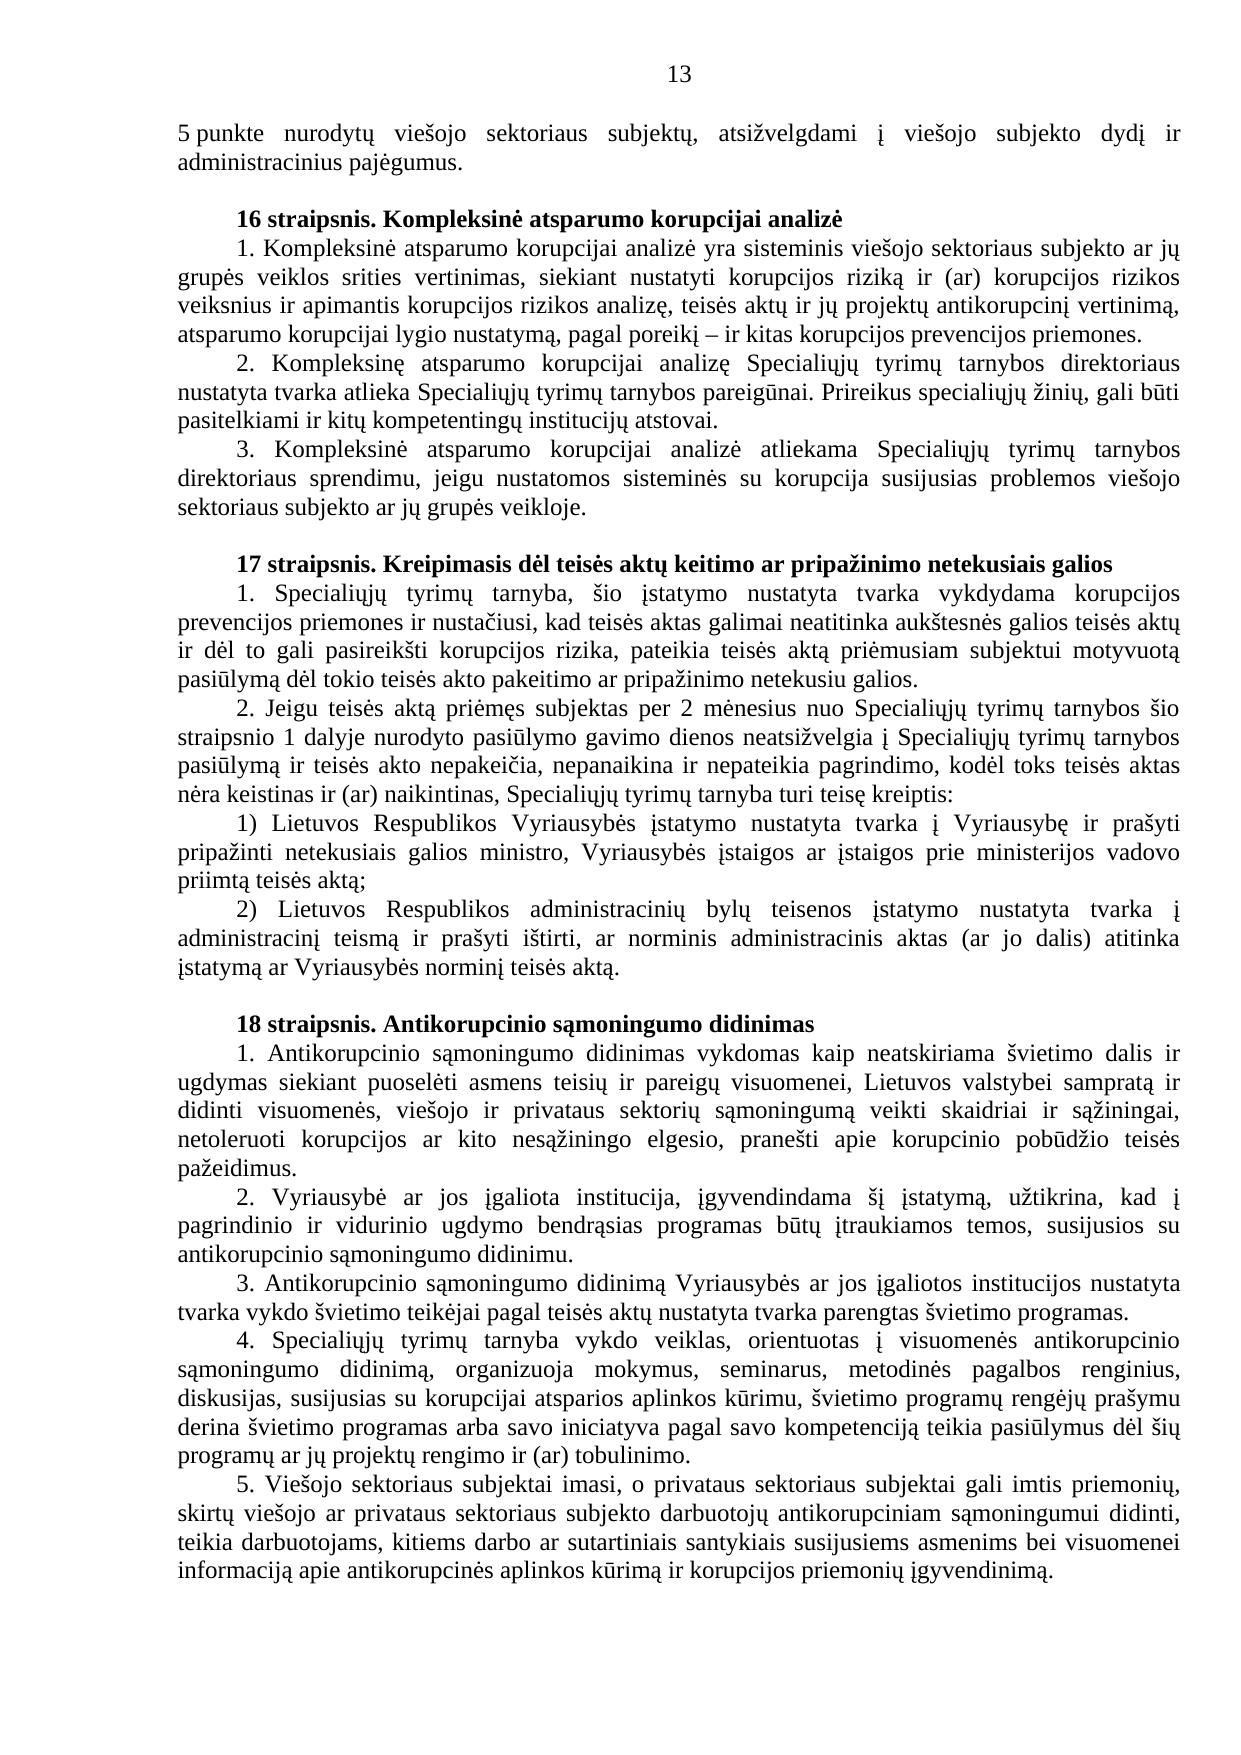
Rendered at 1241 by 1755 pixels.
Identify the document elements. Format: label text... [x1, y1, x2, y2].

text 2. Kompleksinę atsparumo korupcijai analizę Specialiųjų tyrimų tarnybos direktoriaus nustatyta tvarka atlieka Specialiųjų tyrimų tarnybos pareigūnai. Prireikus specialiųjų žinių, gali būti pasitelkiami ir kitų kompetentingų institucijų atstovai. [177, 348, 1181, 434]
text 17 straipsnis. Kreipimasis dėl teisės aktų keitimo ar pripažinimo netekusiais galios [177, 549, 1181, 578]
text 1. Specialiųjų tyrimų tarnyba, šio įstatymo nustatyta tvarka vykdydama korupcijos prevencijos priemones ir nustačiusi, kad teisės aktas galimai neatitinka aukštesnės galios teisės aktų ir dėl to gali pasireikšti korupcijos rizika, pateikia teisės aktą priėmusiam subjektui motyvuotą pasiūlymą dėl tokio teisės akto pakeitimo ar pripažinimo netekusiu galios. [177, 578, 1181, 693]
text 5. Viešojo sektoriaus subjektai imasi, o privataus sektoriaus subjektai gali imtis priemonių, skirtų viešojo ar privataus sektoriaus subjekto darbuotojų antikorupciniam sąmoningumui didinti, teikia darbuotojams, kitiems darbo ar sutartiniais santykiais susijusiems asmenims bei visuomenei informaciją apie antikorupcinės aplinkos kūrimą ir korupcijos priemonių įgyvendinimą. [177, 1469, 1181, 1584]
text 4. Specialiųjų tyrimų tarnyba vykdo veiklas, orientuotas į visuomenės antikorupcinio sąmoningumo didinimą, organizuoja mokymus, seminarus, metodinės pagalbos renginius, diskusijas, susijusias su korupcijai atsparios aplinkos kūrimu, švietimo programų rengėjų prašymu derina švietimo programas arba savo iniciatyva pagal savo kompetenciją teikia pasiūlymus dėl šių programų ar jų projektų rengimo ir (ar) tobulinimo. [177, 1326, 1181, 1469]
text 16 straipsnis. Kompleksinė atsparumo korupcijai analizė [177, 204, 1181, 233]
text 3. Kompleksinė atsparumo korupcijai analizė atliekama Specialiųjų tyrimų tarnybos direktoriaus sprendimu, jeigu nustatomos sisteminės su korupcija susijusias problemos viešojo sektoriaus subjekto ar jų grupės veikloje. [177, 434, 1181, 521]
text 5 punkte nurodytų viešojo sektoriaus subjektų, atsižvelgdami į viešojo subjekto dydį ir administracinius pajėgumus. [177, 118, 1181, 176]
text 1. Antikorupcinio sąmoningumo didinimas vykdomas kaip neatskiriama švietimo dalis ir ugdymas siekiant puoselėti asmens teisių ir pareigų visuomenei, Lietuvos valstybei sampratą ir didinti visuomenės, viešojo ir privataus sektorių sąmoningumą veikti skaidriai ir sąžiningai, netoleruoti korupcijos ar kito nesąžiningo elgesio, pranešti apie korupcinio pobūdžio teisės pažeidimus. [177, 1038, 1181, 1182]
text 1. Kompleksinė atsparumo korupcijai analizė yra sisteminis viešojo sektoriaus subjekto ar jų grupės veiklos srities vertinimas, siekiant nustatyti korupcijos riziką ir (ar) korupcijos rizikos veiksnius ir apimantis korupcijos rizikos analizę, teisės aktų ir jų projektų antikorupcinį vertinimą, atsparumo korupcijai lygio nustatymą, pagal poreikį – ir kitas korupcijos prevencijos priemones. [177, 233, 1181, 348]
text 2. Jeigu teisės aktą priėmęs subjektas per 2 mėnesius nuo Specialiųjų tyrimų tarnybos šio straipsnio 1 dalyje nurodyto pasiūlymo gavimo dienos neatsižvelgia į Specialiųjų tyrimų tarnybos pasiūlymą ir teisės akto nepakeičia, nepanaikina ir nepateikia pagrindimo, kodėl toks teisės aktas nėra keistinas ir (ar) naikintinas, Specialiųjų tyrimų tarnyba turi teisę kreiptis: [177, 693, 1181, 808]
text 3. Antikorupcinio sąmoningumo didinimą Vyriausybės ar jos įgaliotos institucijos nustatyta tvarka vykdo švietimo teikėjai pagal teisės aktų nustatyta tvarka parengtas švietimo programas. [177, 1268, 1181, 1326]
text 1) Lietuvos Respublikos Vyriausybės įstatymo nustatyta tvarka į Vyriausybę ir prašyti pripažinti netekusiais galios ministro, Vyriausybės įstaigos ar įstaigos prie ministerijos vadovo priimtą teisės aktą; [177, 808, 1181, 894]
text 18 straipsnis. Antikorupcinio sąmoningumo didinimas [177, 1009, 1181, 1038]
text 2) Lietuvos Respublikos administracinių bylų teisenos įstatymo nustatyta tvarka į administracinį teismą ir prašyti ištirti, ar norminis administracinis aktas (ar jo dalis) atitinka įstatymą ar Vyriausybės norminį teisės aktą. [177, 894, 1181, 981]
text 2. Vyriausybė ar jos įgaliota institucija, įgyvendindama šį įstatymą, užtikrina, kad į pagrindinio ir vidurinio ugdymo bendrąsias programas būtų įtraukiamos temos, susijusios su antikorupcinio sąmoningumo didinimu. [177, 1182, 1181, 1268]
